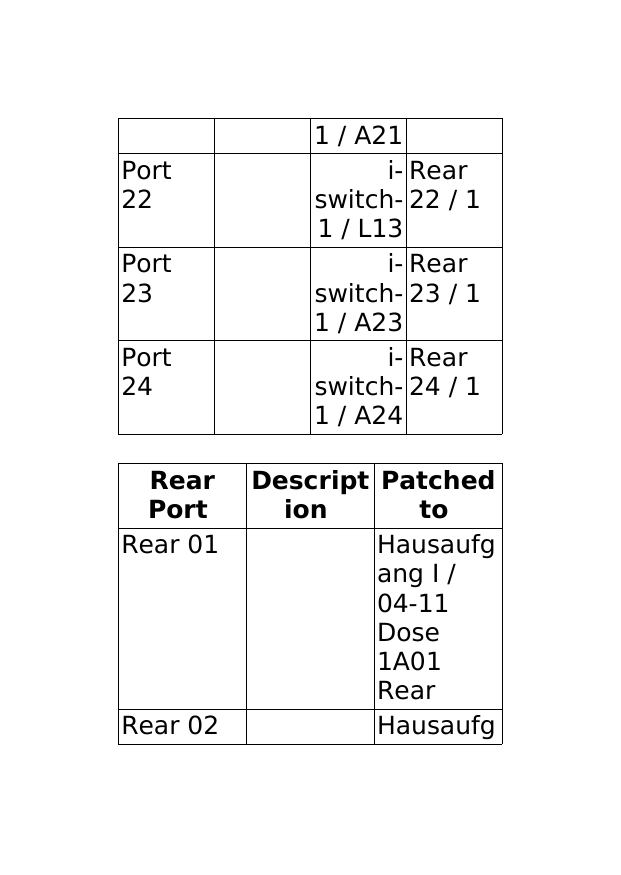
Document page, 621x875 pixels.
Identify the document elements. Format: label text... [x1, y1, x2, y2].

table_cell 1 / A21 [311, 119, 406, 153]
table_cell Rear 24 / 1 [407, 341, 502, 433]
table_cell Port 23 [119, 248, 214, 340]
table_header Patched to [375, 464, 502, 527]
table_cell [215, 119, 310, 153]
table_cell Rear 02 [119, 710, 246, 743]
table_cell [247, 710, 374, 743]
table_header Rear Port [119, 464, 246, 527]
table_cell Rear 23 / 1 [407, 248, 502, 340]
table_cell Port 24 [119, 341, 214, 433]
table_cell Rear 01 [119, 529, 246, 708]
table_cell [215, 341, 310, 433]
table_cell Hausaufg [375, 710, 502, 743]
table_cell [247, 529, 374, 708]
table_cell i-switch-1 / A23 [311, 248, 406, 340]
table_header Description [247, 464, 374, 527]
table_cell [215, 154, 310, 247]
table_cell Rear 22 / 1 [407, 154, 502, 247]
table_cell [407, 119, 502, 153]
table_cell Port 22 [119, 154, 214, 247]
table_cell i-switch-1 / L13 [311, 154, 406, 247]
table_cell [215, 248, 310, 340]
table_cell [119, 119, 214, 153]
table_cell Hausaufgang I / 04-11 Dose 1A01 Rear [375, 529, 502, 708]
table_cell i-switch-1 / A24 [311, 341, 406, 433]
